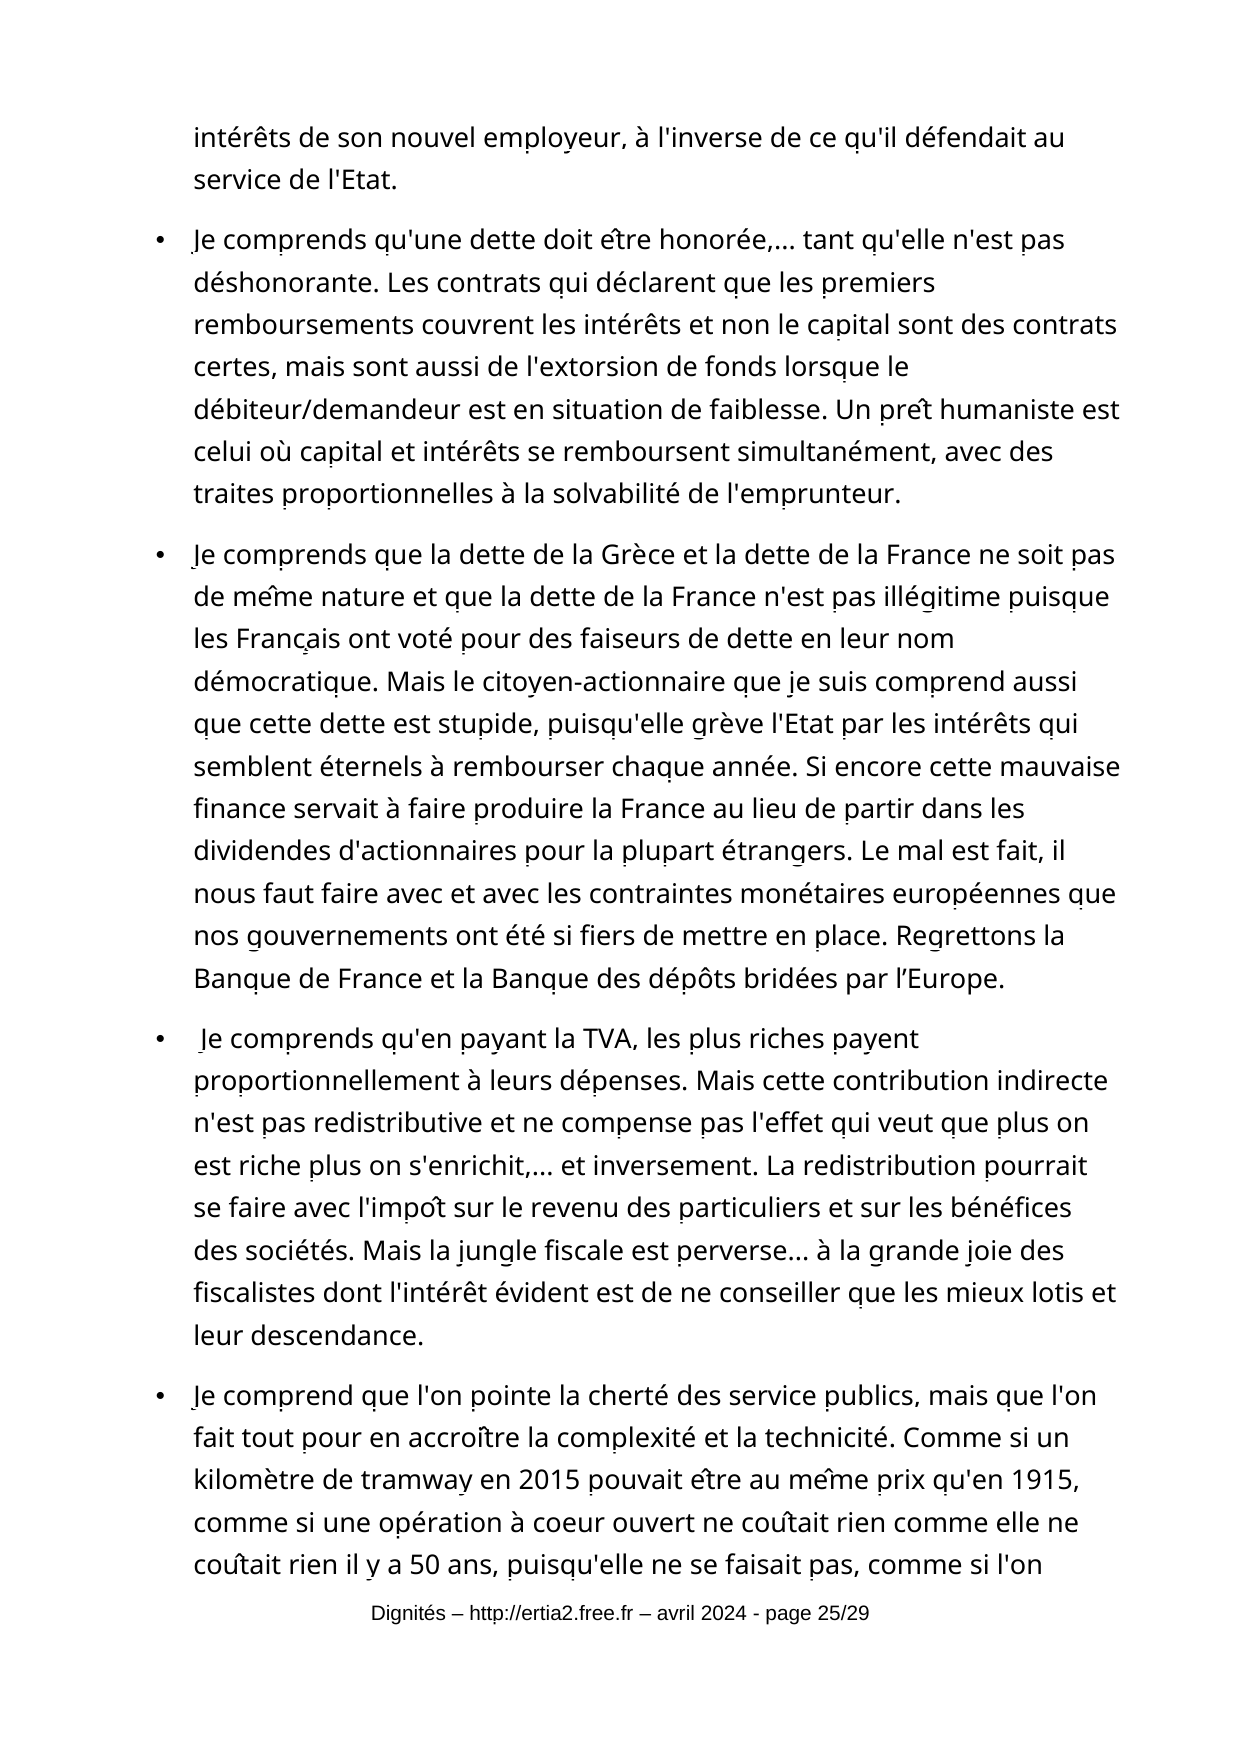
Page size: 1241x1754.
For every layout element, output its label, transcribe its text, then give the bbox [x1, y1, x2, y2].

list Je comprends qu'en payant la TVA, les plus riches payent proportionnellement à leurs dépenses. Mais cette contribution indirecte n'est pas redistributive et ne compense pas l'effet qui veut que plus on est riche plus on s'enrichit,... et inversement. La redistribution pourrait se faire avec l'impôt sur le revenu des particuliers et sur les bénéfices des sociétés. Mais la jungle fiscale est perverse... à la grande joie des fiscalistes dont l'intérêt évident est de ne conseiller que les mieux lotis et leur descendance. [156, 1019, 1122, 1353]
list Je comprends qu'une dette doit être honorée,... tant qu'elle n'est pas déshonorante. Les contrats qui déclarent que les premiers remboursements couvrent les intérêts et non le capital sont des contrats certes, mais sont aussi de l'extorsion de fonds lorsque le débiteur/demandeur est en situation de faiblesse. Un prêt humaniste est celui où capital et intérêts se remboursent simultanément, avec des traites proportionnelles à la solvabilité de l'emprunteur. [156, 221, 1122, 512]
list intérêts de son nouvel employeur, à l'inverse de ce qu'il défendait au service de l'Etat. [156, 118, 1122, 197]
list Je comprends que la dette de la Grèce et la dette de la France ne soit pas de même nature et que la dette de la France n'est pas illégitime puisque les Français ont voté pour des faiseurs de dette en leur nom démocratique. Mais le citoyen-actionnaire que je suis comprend aussi que cette dette est stupide, puisqu'elle grève l'Etat par les intérêts qui semblent éternels à rembourser chaque année. Si encore cette mauvaise finance servait à faire produire la France au lieu de partir dans les dividendes d'actionnaires pour la plupart étrangers. Le mal est fait, il nous faut faire avec et avec les contraintes monétaires européennes que nos gouvernements ont été si fiers de mettre en place. Regrettons la Banque de France et la Banque des dépôts bridées par l’Europe. [156, 535, 1122, 996]
list Je comprend que l'on pointe la cherté des service publics, mais que l'on fait tout pour en accroître la complexité et la technicité. Comme si un kilomètre de tramway en 2015 pouvait être au même prix qu'en 1915, comme si une opération à coeur ouvert ne coûtait rien comme elle ne coûtait rien il y a 50 ans, puisqu'elle ne se faisait pas, comme si l'on [156, 1376, 1122, 1582]
